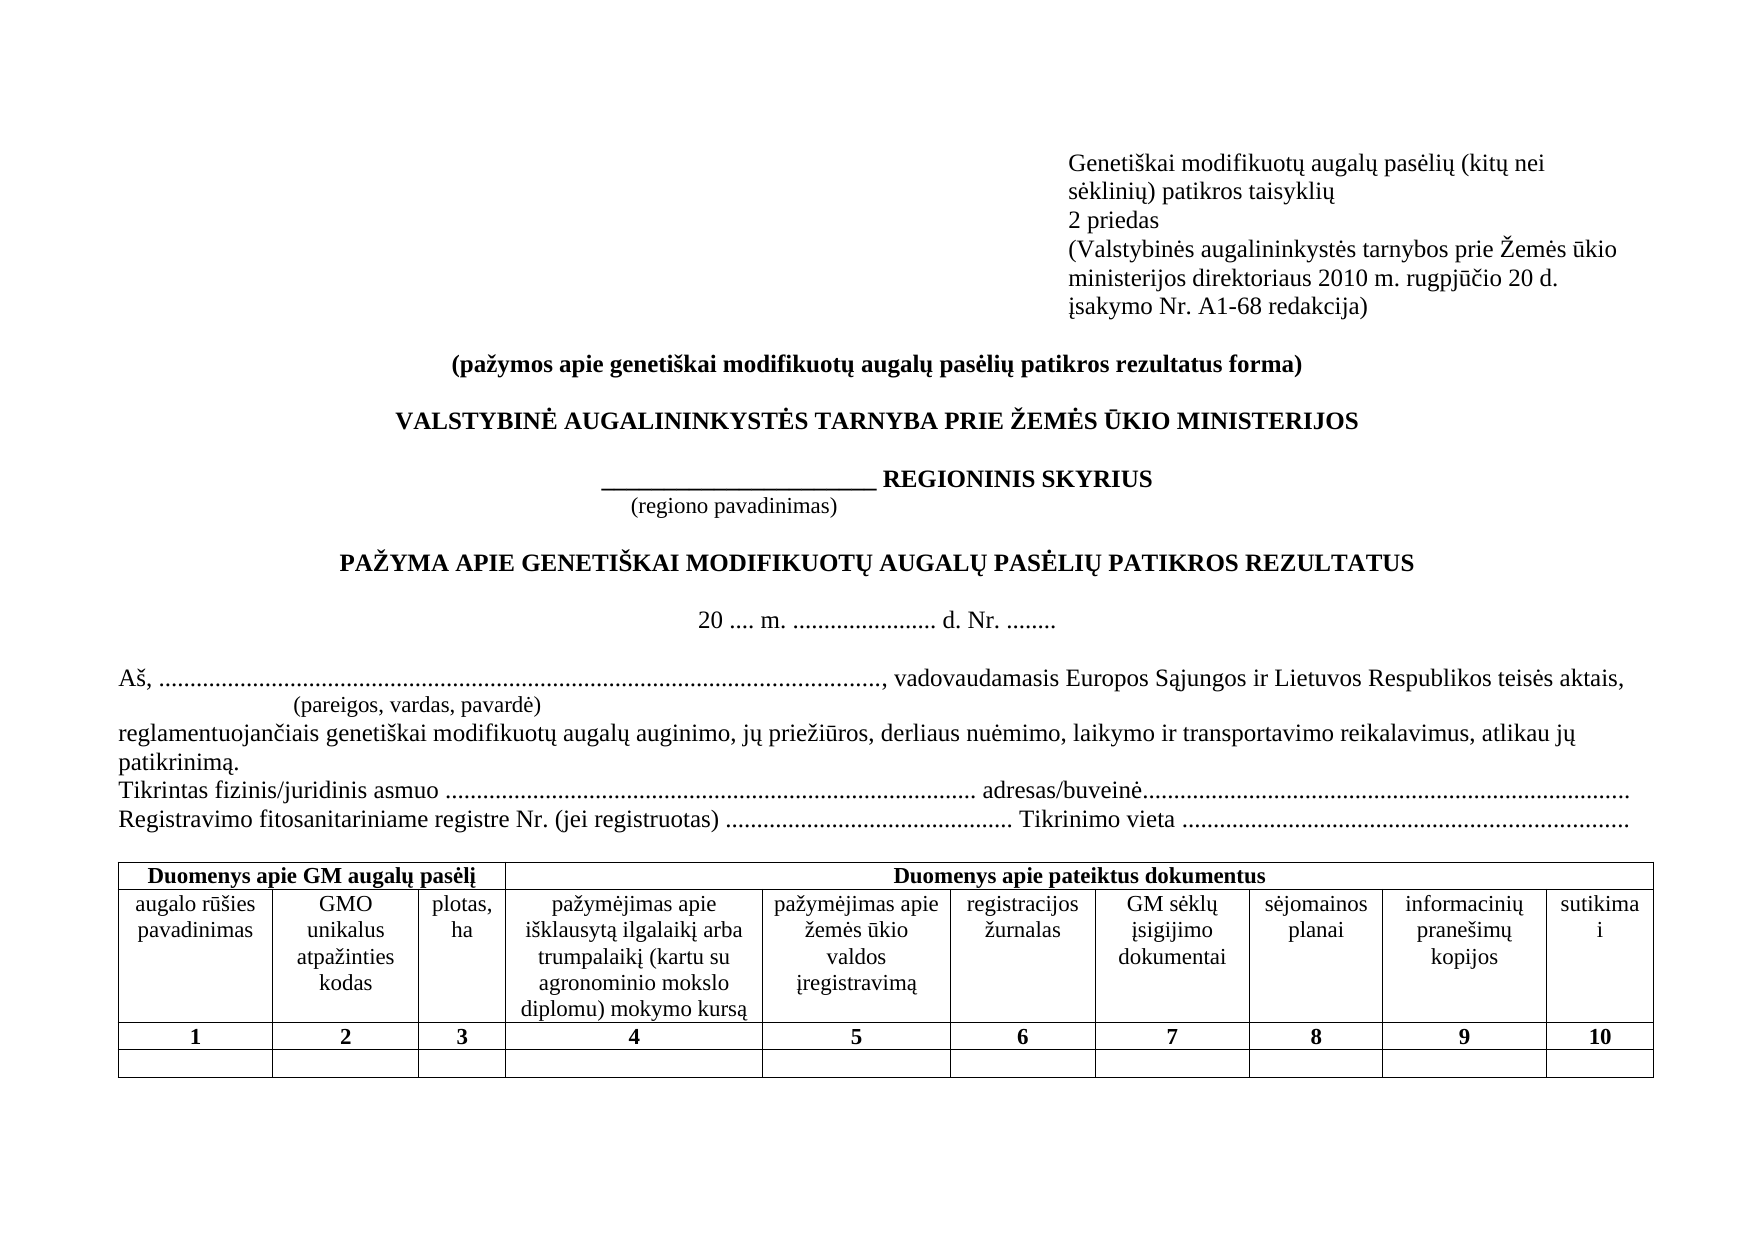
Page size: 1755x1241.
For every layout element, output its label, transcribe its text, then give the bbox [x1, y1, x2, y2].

text 2 priedas [1068, 205, 1636, 234]
table_cell 4 [506, 1023, 762, 1049]
table_cell [763, 1050, 950, 1077]
table_cell 10 [1547, 1023, 1653, 1049]
table_cell 1 [119, 1023, 272, 1049]
table_cell [1383, 1050, 1546, 1077]
text Aš, , vadovaudamasis Europos Sąjungos ir Lietuvos Respublikos teisės aktais, [118, 663, 1636, 691]
text ______________________ REGIONINIS SKYRIUS [118, 464, 1636, 493]
text (Valstybinės augalininkystės tarnybos prie Žemės ūkio ministerijos direktoriaus 2010 m. rugpjūčio 20 d. įsakymo Nr. A1-68 redakcija) [1068, 234, 1636, 320]
table_cell 6 [951, 1023, 1095, 1049]
table_cell augalo rūšies pavadinimas [119, 890, 272, 1022]
text (pažymos apie genetiškai modifikuotų augalų pasėlių patikros rezultatus forma) [118, 349, 1636, 378]
table_cell 7 [1096, 1023, 1249, 1049]
table_cell 8 [1250, 1023, 1382, 1049]
table_cell [419, 1050, 505, 1077]
text Registravimo fitosanitariniame registre Nr. (jei registruotas) .............................................. Tikrinimo vieta [118, 804, 1636, 833]
table_cell [1096, 1050, 1249, 1077]
table_cell sėjomainos planai [1250, 890, 1382, 1022]
table_cell pažymėjimas apie žemės ūkio valdos įregistravimą [763, 890, 950, 1022]
table_cell sutikimai [1547, 890, 1653, 1022]
table_cell registracijos žurnalas [951, 890, 1095, 1022]
table_cell 9 [1383, 1023, 1546, 1049]
table_cell [951, 1050, 1095, 1077]
text VALSTYBINĖ AUGALININKYSTĖS TARNYBA PRIE ŽEMĖS ŪKIO MINISTERIJOS [118, 406, 1636, 435]
table_cell plotas, ha [419, 890, 505, 1022]
table_cell [1250, 1050, 1382, 1077]
text 20 .... m. ....................... d. Nr. ........ [118, 605, 1636, 634]
text reglamentuojančiais genetiškai modifikuotų augalų auginimo, jų priežiūros, derliaus nuėmimo, laikymo ir transportavimo reikalavimus, atlikau jų patikrinimą. [118, 718, 1636, 775]
table_cell GM sėklų įsigijimo dokumentai [1096, 890, 1249, 1022]
text Tikrintas fizinis/juridinis asmuo ..................................................................................... adresas/buveinė [118, 775, 1636, 804]
table_cell informacinių pranešimų kopijos [1383, 890, 1546, 1022]
table_cell [1547, 1050, 1653, 1077]
table_cell 5 [763, 1023, 950, 1049]
table_cell pažymėjimas apie išklausytą ilgalaikį arba trumpalaikį (kartu su agronominio mokslo diplomu) mokymo kursą [506, 890, 762, 1022]
table_cell 2 [273, 1023, 418, 1049]
text PAŽYMA APIE GENETIŠKAI MODIFIKUOTŲ AUGALŲ PASĖLIŲ PATIKROS REZULTATUS [118, 548, 1636, 576]
text (regiono pavadinimas) [631, 493, 1636, 519]
text (pareigos, vardas, pavardė) [293, 691, 1636, 718]
table_cell 3 [419, 1023, 505, 1049]
table_cell GMO unikalus atpažinties kodas [273, 890, 418, 1022]
table_cell [273, 1050, 418, 1077]
table_header Duomenys apie pateiktus dokumentus [506, 863, 1653, 889]
table_cell [506, 1050, 762, 1077]
text Genetiškai modifikuotų augalų pasėlių (kitų nei sėklinių) patikros taisyklių [1068, 148, 1636, 205]
table_header Duomenys apie GM augalų pasėlį [119, 863, 505, 889]
table_cell [119, 1050, 272, 1077]
